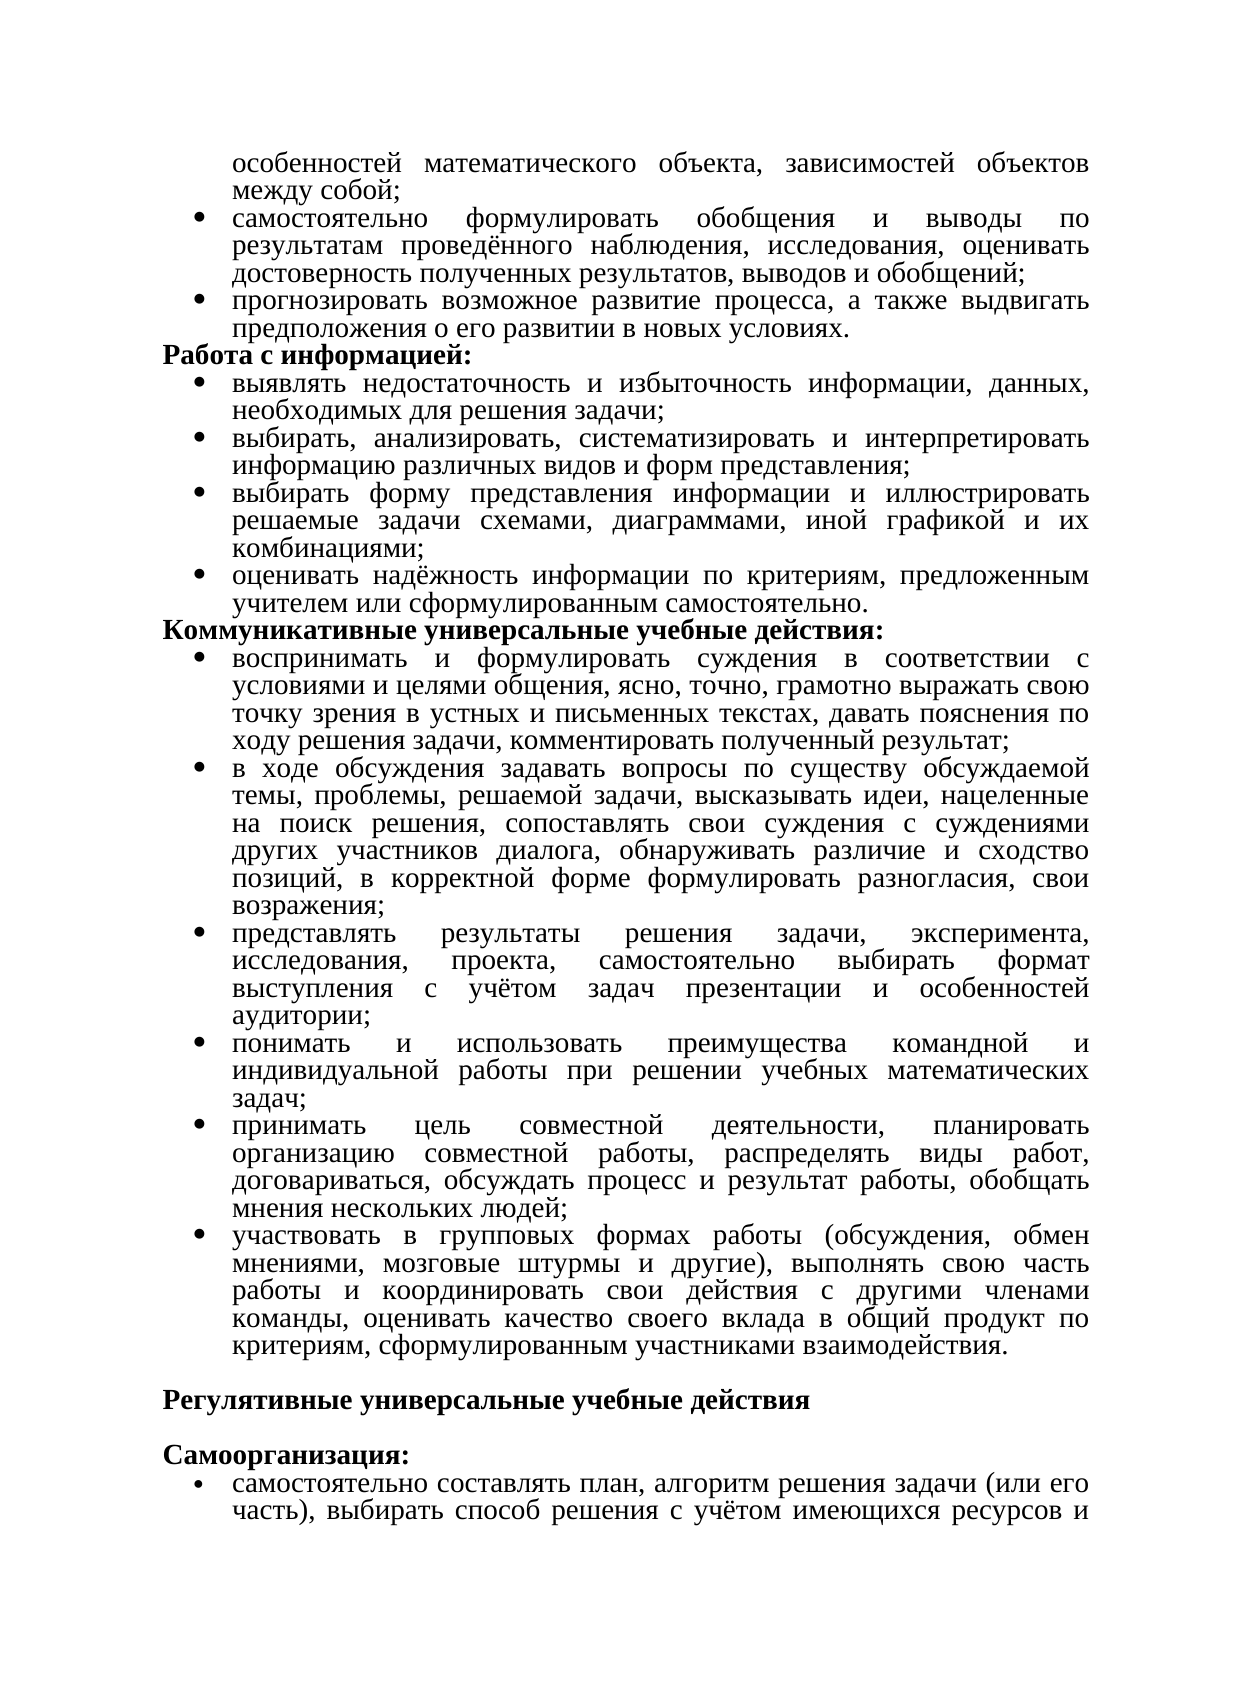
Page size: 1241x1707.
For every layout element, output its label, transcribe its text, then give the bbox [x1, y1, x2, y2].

list оценивать надёжность информации по критериям, предложенным учителем или сформулированным самостоятельно. [194, 562, 1090, 617]
text Работа с информацией: [162, 342, 1090, 370]
list прогнозировать возможное развитие процесса, а также выдвигать предположения о его развитии в новых условиях. [194, 287, 1090, 342]
list воспринимать и формулировать суждения в соответствии с условиями и целями общения, ясно, точно, грамотно выражать свою точку зрения в устных и письменных текстах, давать пояснения по ходу решения задачи, комментировать полученный результат; [194, 645, 1090, 755]
list понимать и использовать преимущества командной и индивидуальной работы при решении учебных математических задач; [194, 1030, 1090, 1112]
list выявлять недостаточность и избыточность информации, данных, необходимых для решения задачи; [194, 370, 1090, 425]
list принимать цель совместной деятельности, планировать организацию совместной работы, распределять виды работ, договариваться, обсуждать процесс и результат работы, обобщать мнения нескольких людей; [194, 1112, 1090, 1222]
text Самоорганизация: [162, 1442, 1090, 1470]
list в ходе обсуждения задавать вопросы по существу обсуждаемой темы, проблемы, решаемой задачи, высказывать идеи, нацеленные на поиск решения, сопоставлять свои суждения с суждениями других участников диалога, обнаруживать различие и сходство позиций, в корректной форме формулировать разногласия, свои возражения; [194, 755, 1090, 920]
list участвовать в групповых формах работы (обсуждения, обмен мнениями, мозговые штурмы и другие), выполнять свою часть работы и координировать свои действия с другими членами команды, оценивать качество своего вклада в общий продукт по критериям, сформулированным участниками взаимодействия. [194, 1222, 1090, 1360]
list самостоятельно формулировать обобщения и выводы по результатам проведённого наблюдения, исследования, оценивать достоверность полученных результатов, выводов и обобщений; [194, 205, 1090, 287]
list выбирать, анализировать, систематизировать и интерпретировать информацию различных видов и форм представления; [194, 425, 1090, 480]
text Регулятивные универсальные учебные действия [162, 1387, 1090, 1415]
list особенностей математического объекта, зависимостей объектов между собой; [194, 150, 1090, 205]
list выбирать форму представления информации и иллюстрировать решаемые задачи схемами, диаграммами, иной графикой и их комбинациями; [194, 480, 1090, 562]
text Коммуникативные универсальные учебные действия: [162, 617, 1090, 645]
list представлять результаты решения задачи, эксперимента, исследования, проекта, самостоятельно выбирать формат выступления с учётом задач презентации и особенностей аудитории; [194, 920, 1090, 1030]
list самостоятельно составлять план, алгоритм решения задачи (или его часть), выбирать способ решения с учётом имеющихся ресурсов и [194, 1470, 1090, 1525]
